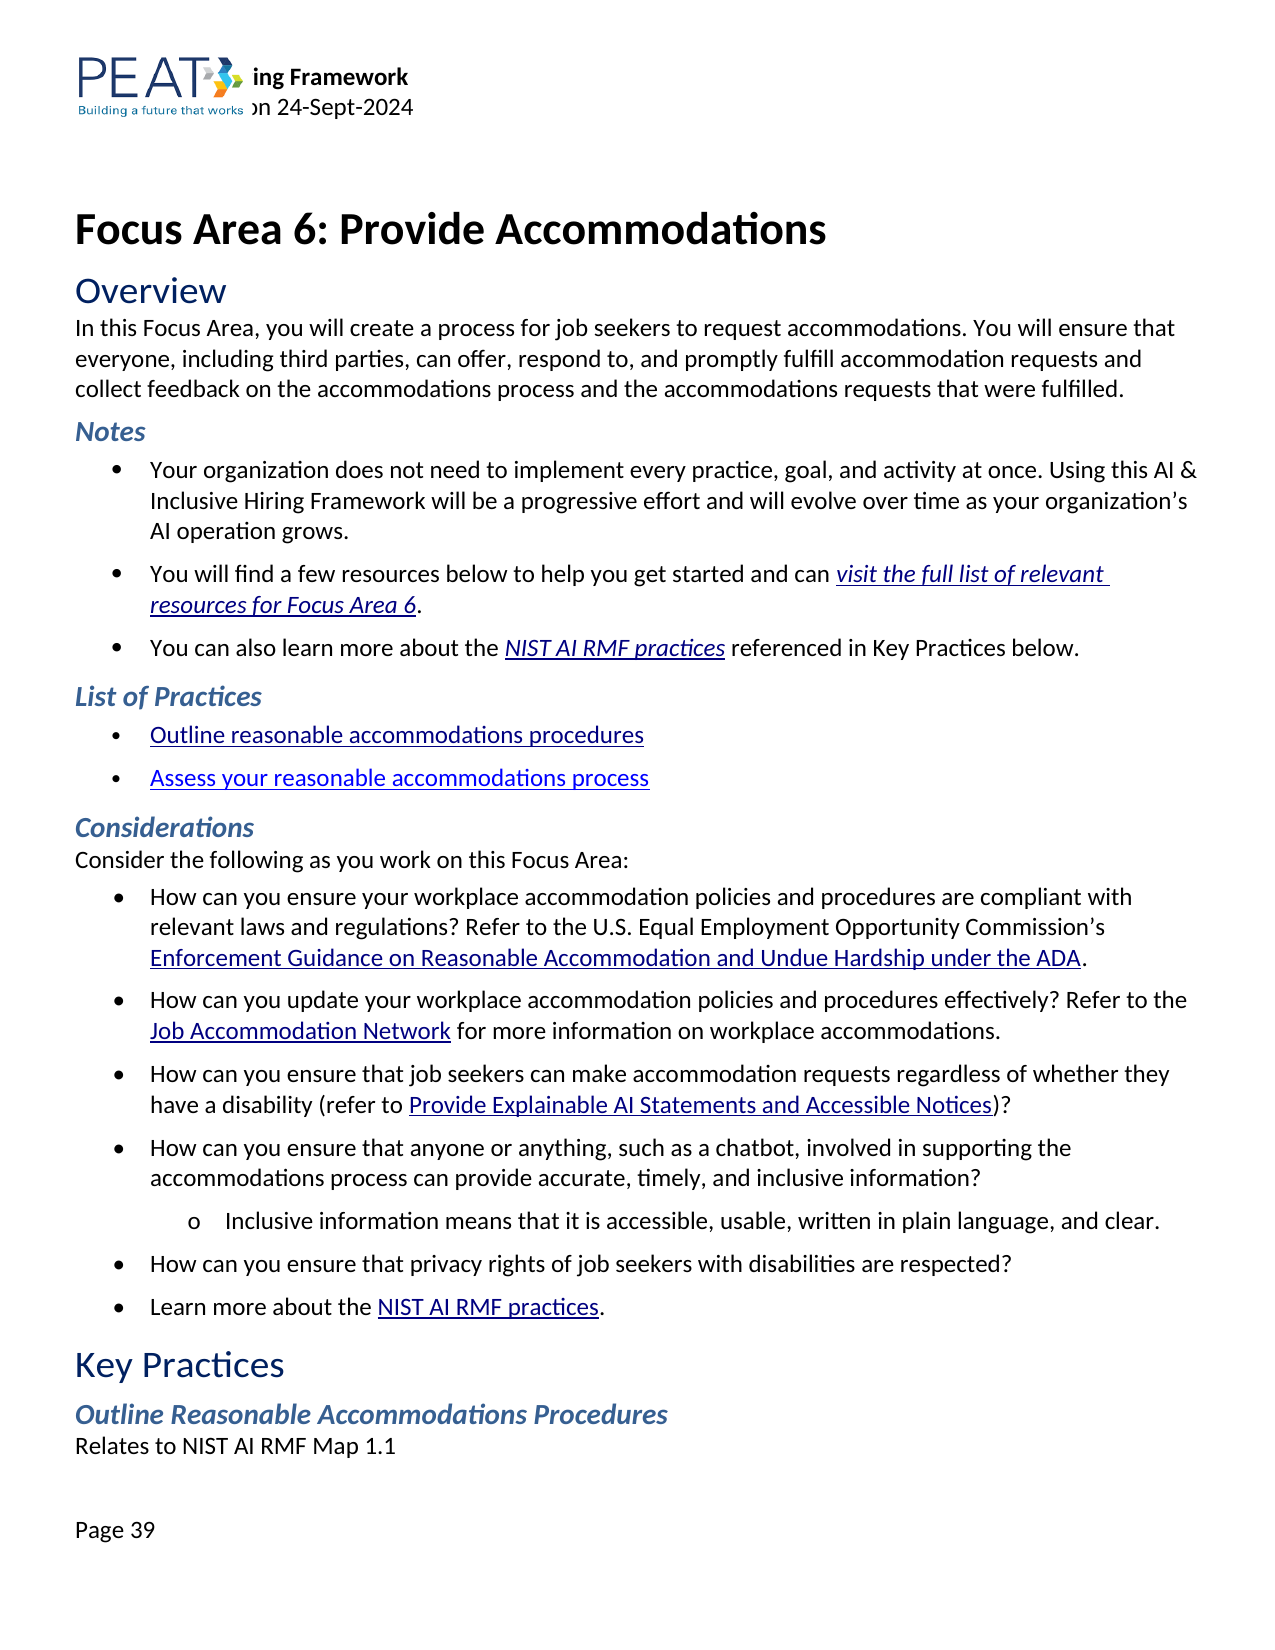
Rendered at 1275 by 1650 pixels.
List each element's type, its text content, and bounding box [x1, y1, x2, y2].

list You can also learn more about the NIST AI RMF practices referenced in Key Practices below. [112, 632, 1200, 663]
list You will find a few resources below to help you get started and can visit the full list of relevant resources for Focus Area 6. [112, 558, 1200, 619]
list How can you ensure that privacy rights of job seekers with disabilities are respected? [112, 1248, 1200, 1279]
list How can you ensure that job seekers can make accommodation requests regardless of whether they have a disability (refer to Provide Explainable AI Statements and Accessible Notices)? [112, 1058, 1200, 1119]
text In this Focus Area, you will create a process for job seekers to request accommodations. You will ensure that everyone, including third parties, can offer, respond to, and promptly fulfill accommodation requests and collect feedback on the accommodations process and the accommodations requests that were fulfilled. [75, 312, 1200, 404]
subtitle List of Practices [75, 681, 1200, 713]
subtitle Considerations [75, 812, 1200, 844]
list Learn more about the NIST AI RMF practices. [112, 1291, 1200, 1322]
subtitle Outline Reasonable Accommodations Procedures [75, 1398, 1200, 1431]
list How can you update your workplace accommodation policies and procedures effectively? Refer to the Job Accommodation Network for more information on workplace accommodations. [112, 985, 1200, 1046]
text Relates to NIST AI RMF Map 1.1 [75, 1431, 1200, 1461]
subtitle Focus Area 6: Provide Accommodations [75, 204, 1200, 254]
list Outline reasonable accommodations procedures [112, 719, 1200, 750]
list Your organization does not need to implement every practice, goal, and activity at once. Using this AI & Inclusive Hiring Framework will be a progressive effort and will evolve over time as your organization’s AI operation grows. [112, 454, 1200, 546]
list How can you ensure that anyone or anything, such as a chatbot, involved in supporting the accommodations process can provide accurate, timely, and inclusive information? [112, 1132, 1200, 1193]
list How can you ensure your workplace accommodation policies and procedures are compliant with relevant laws and regulations? Refer to the U.S. Equal Employment Opportunity Commission’s Enforcement Guidance on Reasonable Accommodation and Undue Hardship under the ADA. [112, 881, 1200, 972]
text Consider the following as you work on this Focus Area: [75, 844, 1200, 874]
subtitle Notes [75, 416, 1200, 448]
list Assess your reasonable accommodations process [112, 763, 1200, 793]
subtitle Key Practices [75, 1345, 1200, 1386]
subtitle Overview [75, 271, 1200, 312]
list Inclusive information means that it is accessible, usable, written in plain language, and clear. [187, 1205, 1200, 1236]
